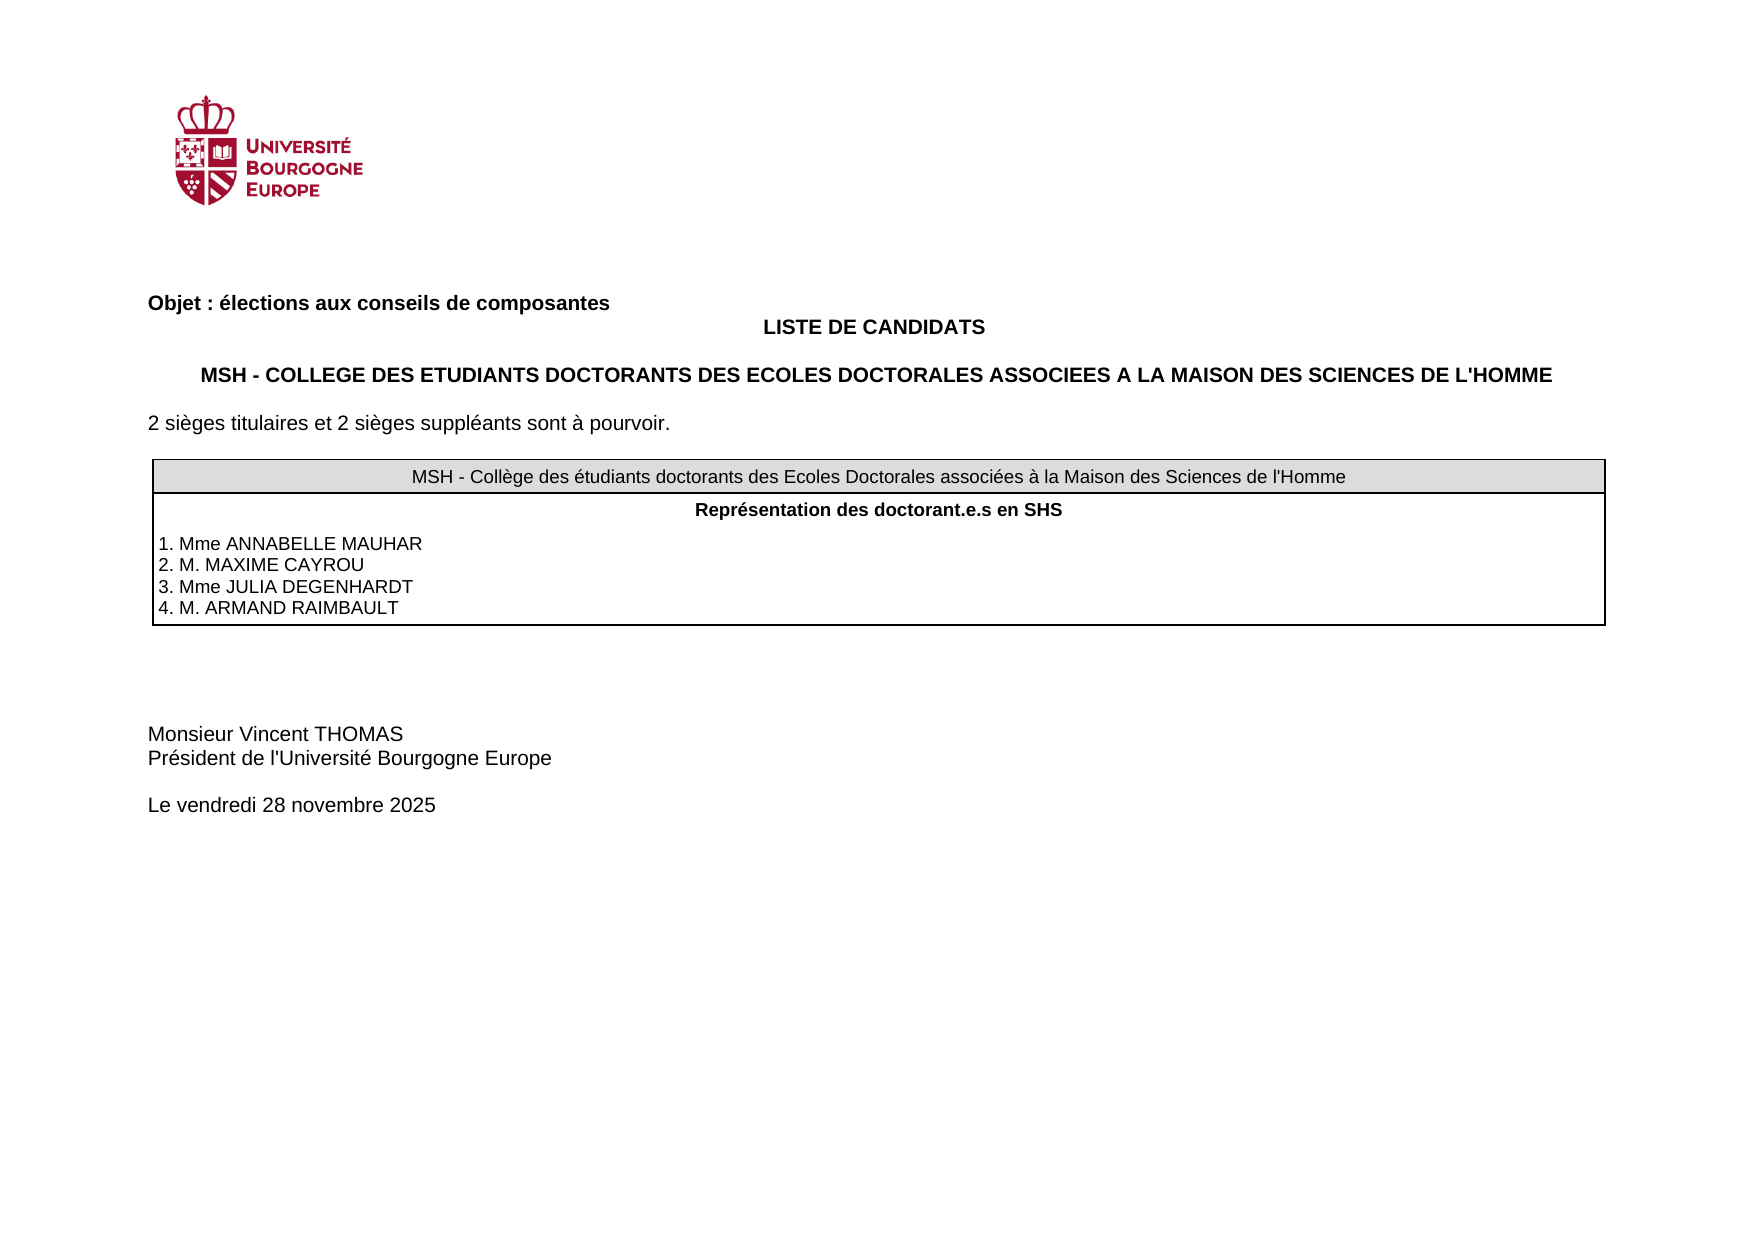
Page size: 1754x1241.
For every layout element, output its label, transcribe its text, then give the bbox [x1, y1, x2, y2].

text 2 sièges titulaires et 2 sièges suppléants sont à pourvoir. [148, 411, 1606, 435]
text Président de l'Université Bourgogne Europe [148, 745, 1606, 769]
table_header MSH - Collège des étudiants doctorants des Ecoles Doctorales associées à la Maison des Sciences de l'Homme [154, 460, 1604, 492]
text LISTE DE CANDIDATS [148, 315, 1606, 339]
table_cell 1. Mme ANNABELLE MAUHAR 2. M. MAXIME CAYROU 3. Mme JULIA DEGENHARDT 4. M. ARMAND RAIMBAULT [154, 527, 1604, 624]
text Le vendredi 28 novembre 2025 [148, 793, 1606, 817]
text Objet : élections aux conseils de composantes [148, 291, 1606, 315]
text Monsieur Vincent THOMAS [148, 721, 1606, 745]
table_cell Représentation des doctorant.e.s en SHS [154, 494, 1604, 526]
text MSH - COLLEGE DES ETUDIANTS DOCTORANTS DES ECOLES DOCTORALES ASSOCIEES A LA MAISON DES SCIENCES DE L'HOMME [148, 363, 1606, 387]
